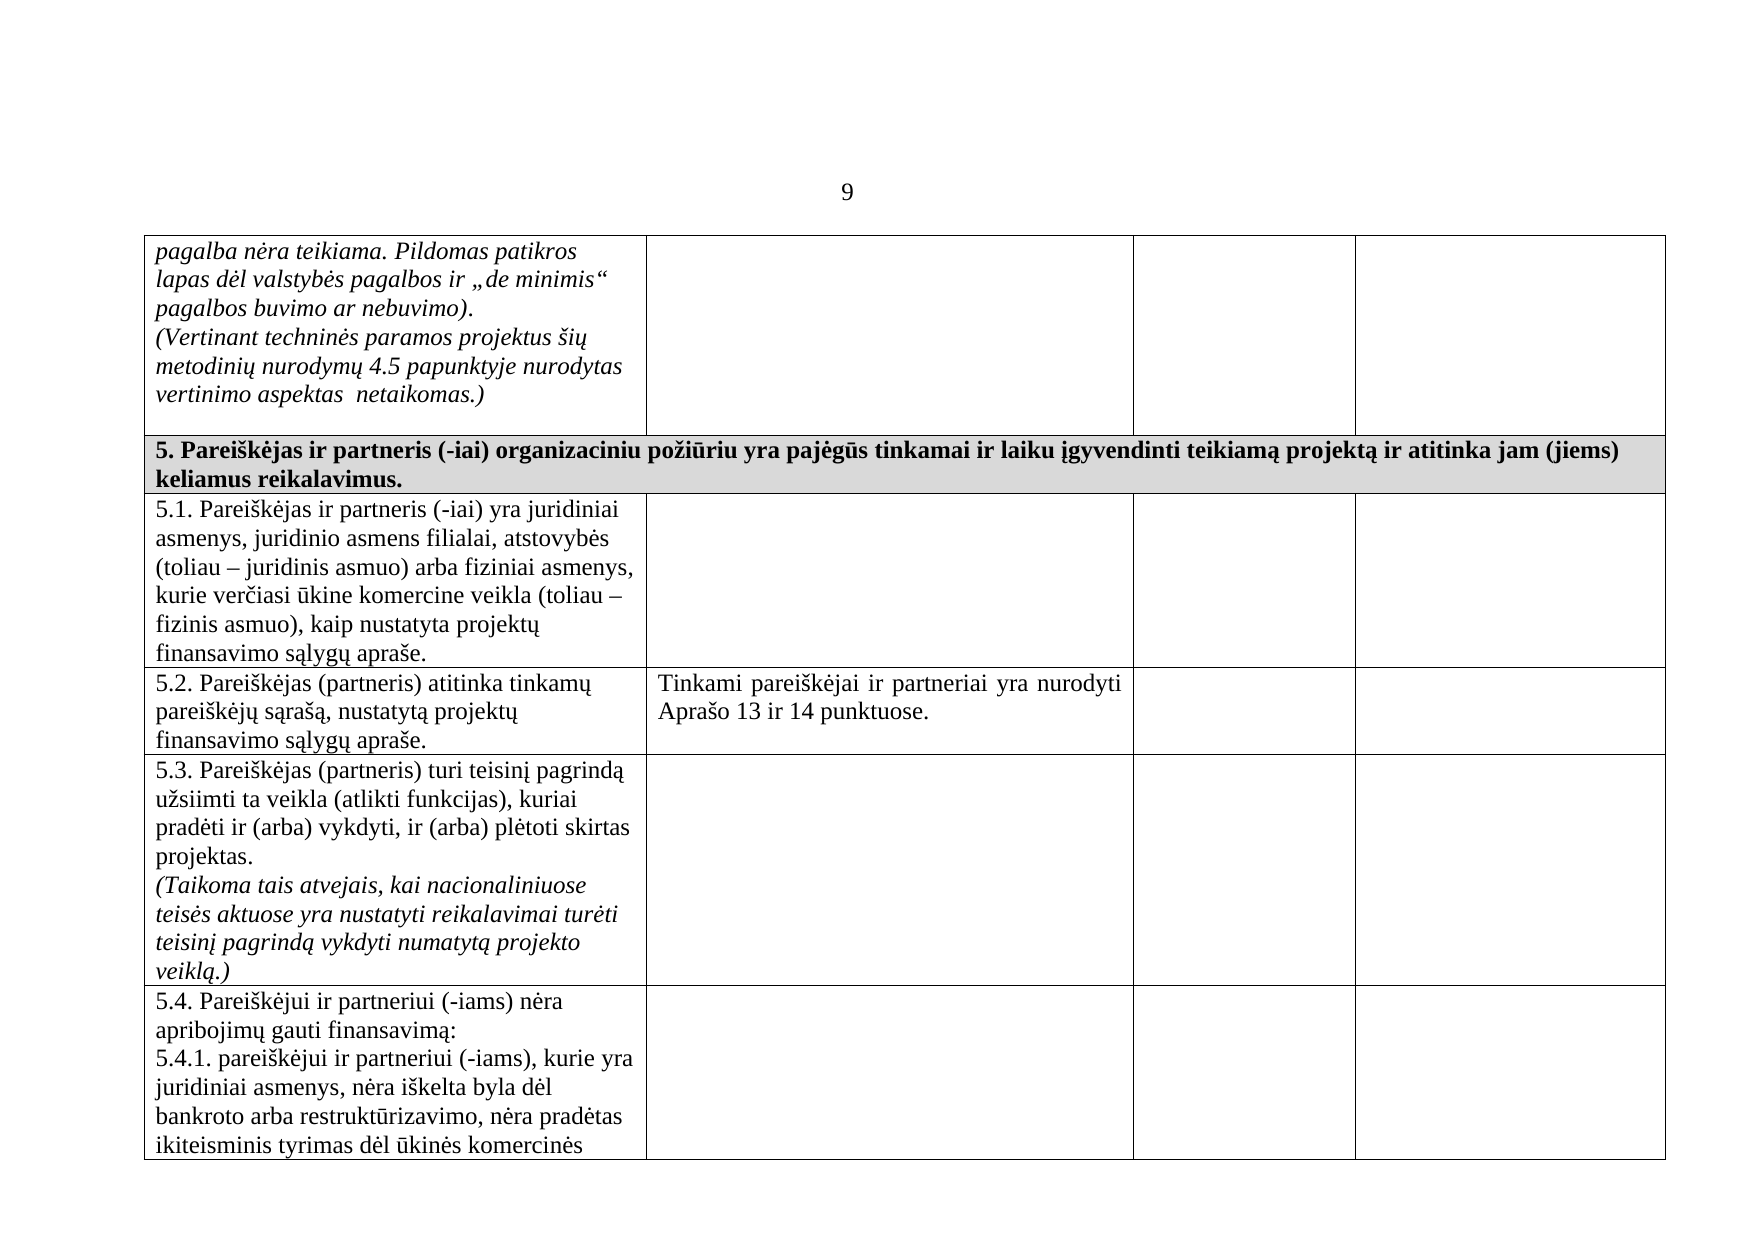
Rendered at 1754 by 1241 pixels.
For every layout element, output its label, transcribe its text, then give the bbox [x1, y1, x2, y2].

table_cell [1356, 986, 1665, 1158]
table_cell 5.4. Pareiškėjui ir partneriui (-iams) nėra apribojimų gauti finansavimą: 5.4.1. pareiškėjui ir partneriui (-iams), kurie yra juridiniai asmenys, nėra iškelta byla dėl bankroto arba restruktūrizavimo, nėra pradėtas ikiteisminis tyrimas dėl ūkinės komercinės [145, 986, 646, 1158]
table_cell 5.1. Pareiškėjas ir partneris (-iai) yra juridiniai asmenys, juridinio asmens filialai, atstovybės (toliau – juridinis asmuo) arba fiziniai asmenys, kurie verčiasi ūkine komercine veikla (toliau – fizinis asmuo), kaip nustatyta projektų finansavimo sąlygų apraše. [145, 494, 646, 667]
table_cell pagalba nėra teikiama. Pildomas patikros lapas dėl valstybės pagalbos ir „de minimis“ pagalbos buvimo ar nebuvimo). (Vertinant techninės paramos projektus šių metodinių nurodymų 4.5 papunktyje nurodytas vertinimo aspektas netaikomas.) [145, 236, 646, 434]
table_cell [647, 494, 1133, 667]
table_cell [1356, 668, 1665, 754]
table_cell [1356, 236, 1665, 434]
table_cell [1356, 755, 1665, 985]
table_cell [647, 236, 1133, 434]
table_cell [1134, 236, 1355, 434]
table_cell 5. Pareiškėjas ir partneris (-iai) organizaciniu požiūriu yra pajėgūs tinkamai ir laiku įgyvendinti teikiamą projektą ir atitinka jam (jiems) keliamus reikalavimus. [145, 436, 1665, 493]
table_cell 5.2. Pareiškėjas (partneris) atitinka tinkamų pareiškėjų sąrašą, nustatytą projektų finansavimo sąlygų apraše. [145, 668, 646, 754]
table_cell [1134, 668, 1355, 754]
table_cell 5.3. Pareiškėjas (partneris) turi teisinį pagrindą užsiimti ta veikla (atlikti funkcijas), kuriai pradėti ir (arba) vykdyti, ir (arba) plėtoti skirtas projektas. (Taikoma tais atvejais, kai nacionaliniuose teisės aktuose yra nustatyti reikalavimai turėti teisinį pagrindą vykdyti numatytą projekto veiklą.) [145, 755, 646, 985]
table_cell [1134, 494, 1355, 667]
table_cell [647, 755, 1133, 985]
table_cell [1134, 755, 1355, 985]
table_cell [1134, 986, 1355, 1158]
table_cell [647, 986, 1133, 1158]
table_cell [1356, 494, 1665, 667]
table_cell Tinkami pareiškėjai ir partneriai yra nurodyti Aprašo 13 ir 14 punktuose. [647, 668, 1133, 754]
